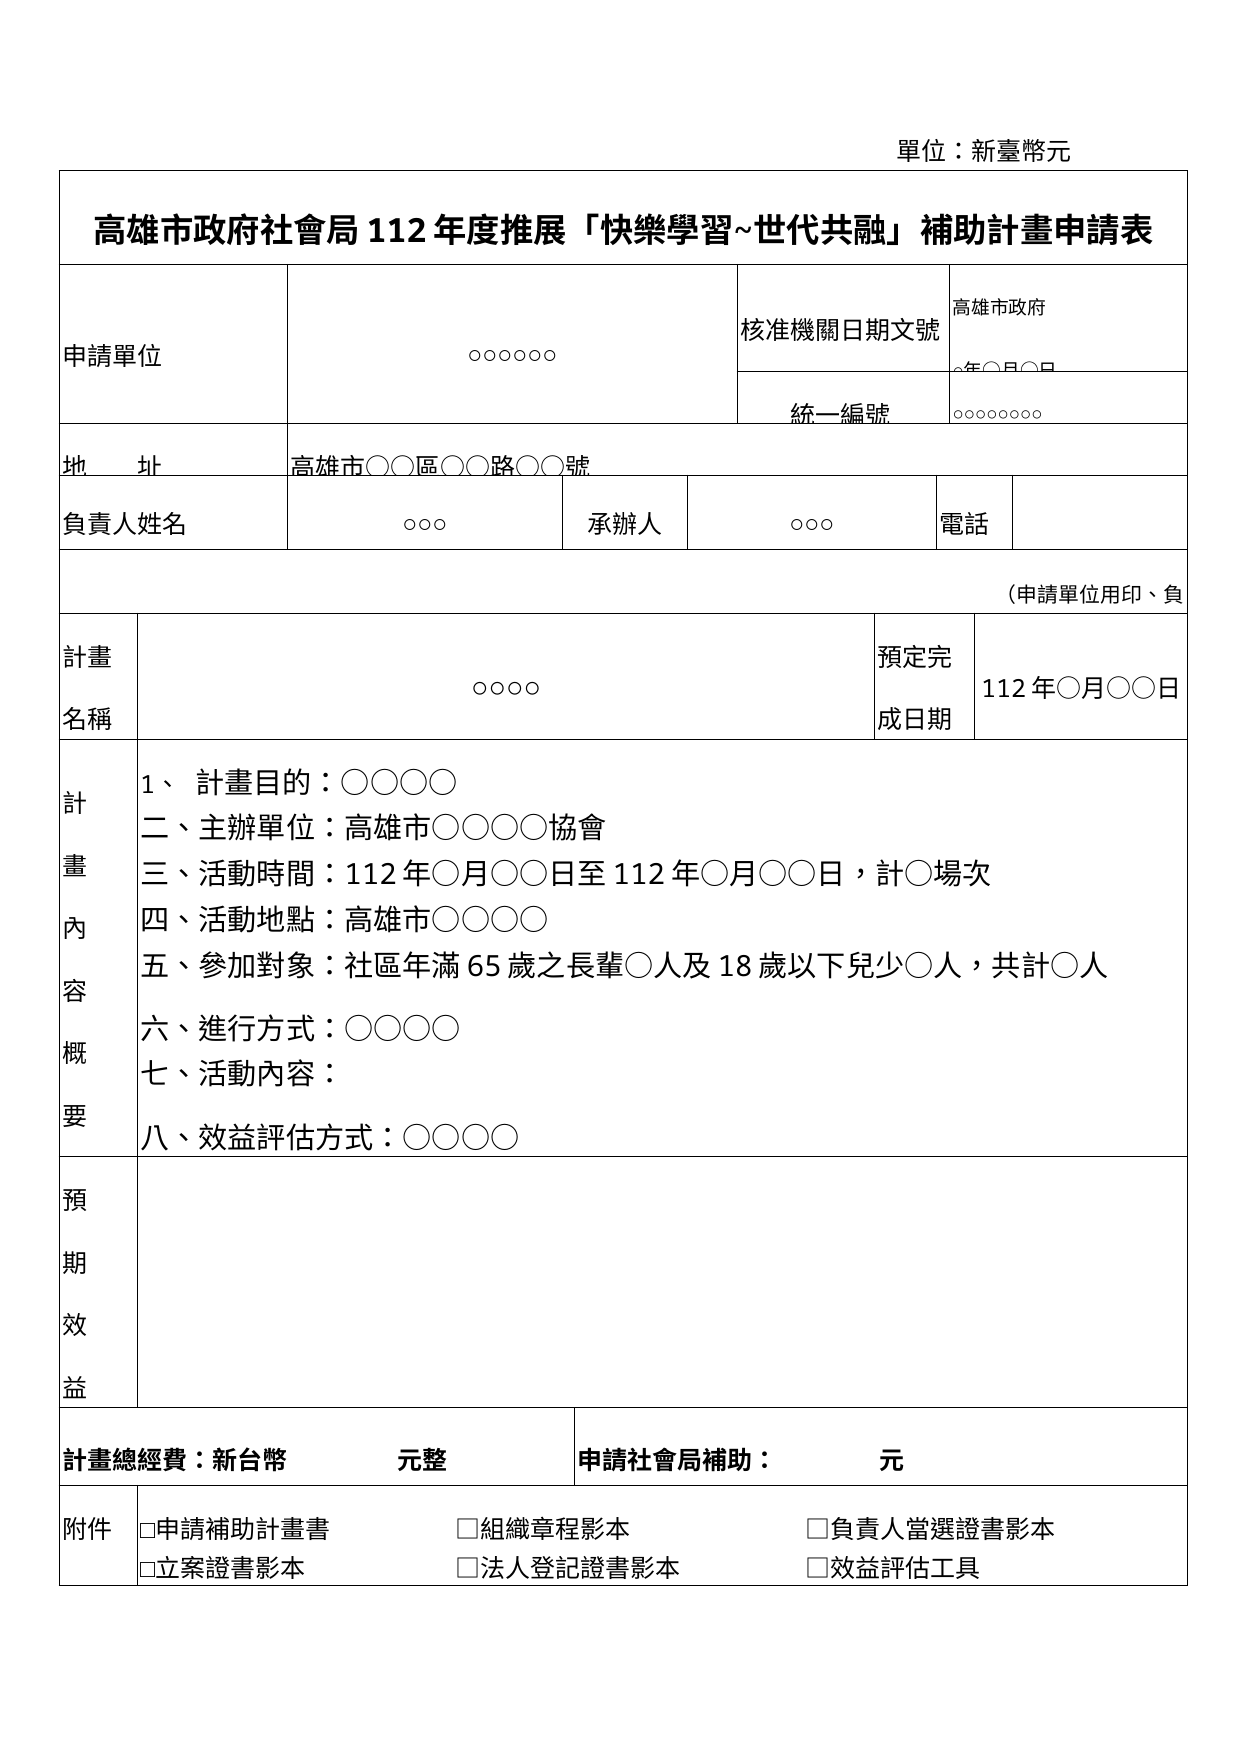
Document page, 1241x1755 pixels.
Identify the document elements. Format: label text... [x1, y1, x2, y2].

table_cell ○○○○ [138, 614, 874, 738]
table_cell 112年○月○○日 [975, 614, 1187, 738]
table_cell ○○○○○○○○ [950, 372, 1187, 422]
table_cell 承辦人 [563, 476, 687, 549]
table_cell 計畫目的：○○○○ 二、主辦單位：高雄市○○○○協會 三、活動時間：112年○月○○日至112年○月○○日，計○場次 四、活動地點：高雄市○○○○ 五、參加對象：社區年滿65歲之長輩○人及18歲以下兒少○人，共計○人 六、進行方式：○○○○ 七、活動內容： 八、效益評估方式：○○○○ [138, 740, 1187, 1156]
table_cell 地 址 [60, 424, 287, 474]
table_cell 預 期 效 益 [60, 1157, 137, 1407]
text 單位：新臺幣元 [59, 108, 1167, 170]
table_cell 高雄市○○區○○路○○號 [288, 424, 1187, 474]
table_cell 附件 [60, 1486, 137, 1584]
table_cell 預定完 成日期 [875, 614, 974, 738]
table_cell 計畫總經費：新台幣 元整 [60, 1408, 574, 1485]
table_cell 高雄市政府 ○年○月○日 高市社人團字第○○○○○號 [950, 265, 1187, 371]
table_header 高雄市政府社會局112年度推展「快樂學習~世代共融」補助計畫申請表 [60, 171, 1187, 264]
table_cell ○○○ [688, 476, 936, 549]
table_cell 統一編號 [738, 372, 949, 422]
table_cell 申請單位 [60, 265, 287, 422]
table_cell [138, 1157, 1187, 1407]
table_cell [1013, 476, 1187, 549]
table_cell □申請補助計畫書 □組織章程影本 □負責人當選證書影本 □立案證書影本 □法人登記證書影本 □效益評估工具 [138, 1486, 1187, 1584]
table_cell 負責人姓名 [60, 476, 287, 549]
table_cell 核准機關日期文號 [738, 265, 949, 371]
table_cell 計 畫 內 容 概 要 [60, 740, 137, 1156]
table_cell （申請單位用印、負責人簽章） [60, 550, 1187, 612]
table_cell 計畫名稱 [60, 614, 137, 738]
table_cell 電話 [937, 476, 1012, 549]
table_cell ○○○○○○ [288, 265, 737, 422]
table_cell 申請社會局補助： 元 [575, 1408, 1187, 1485]
table_cell ○○○ [288, 476, 562, 549]
